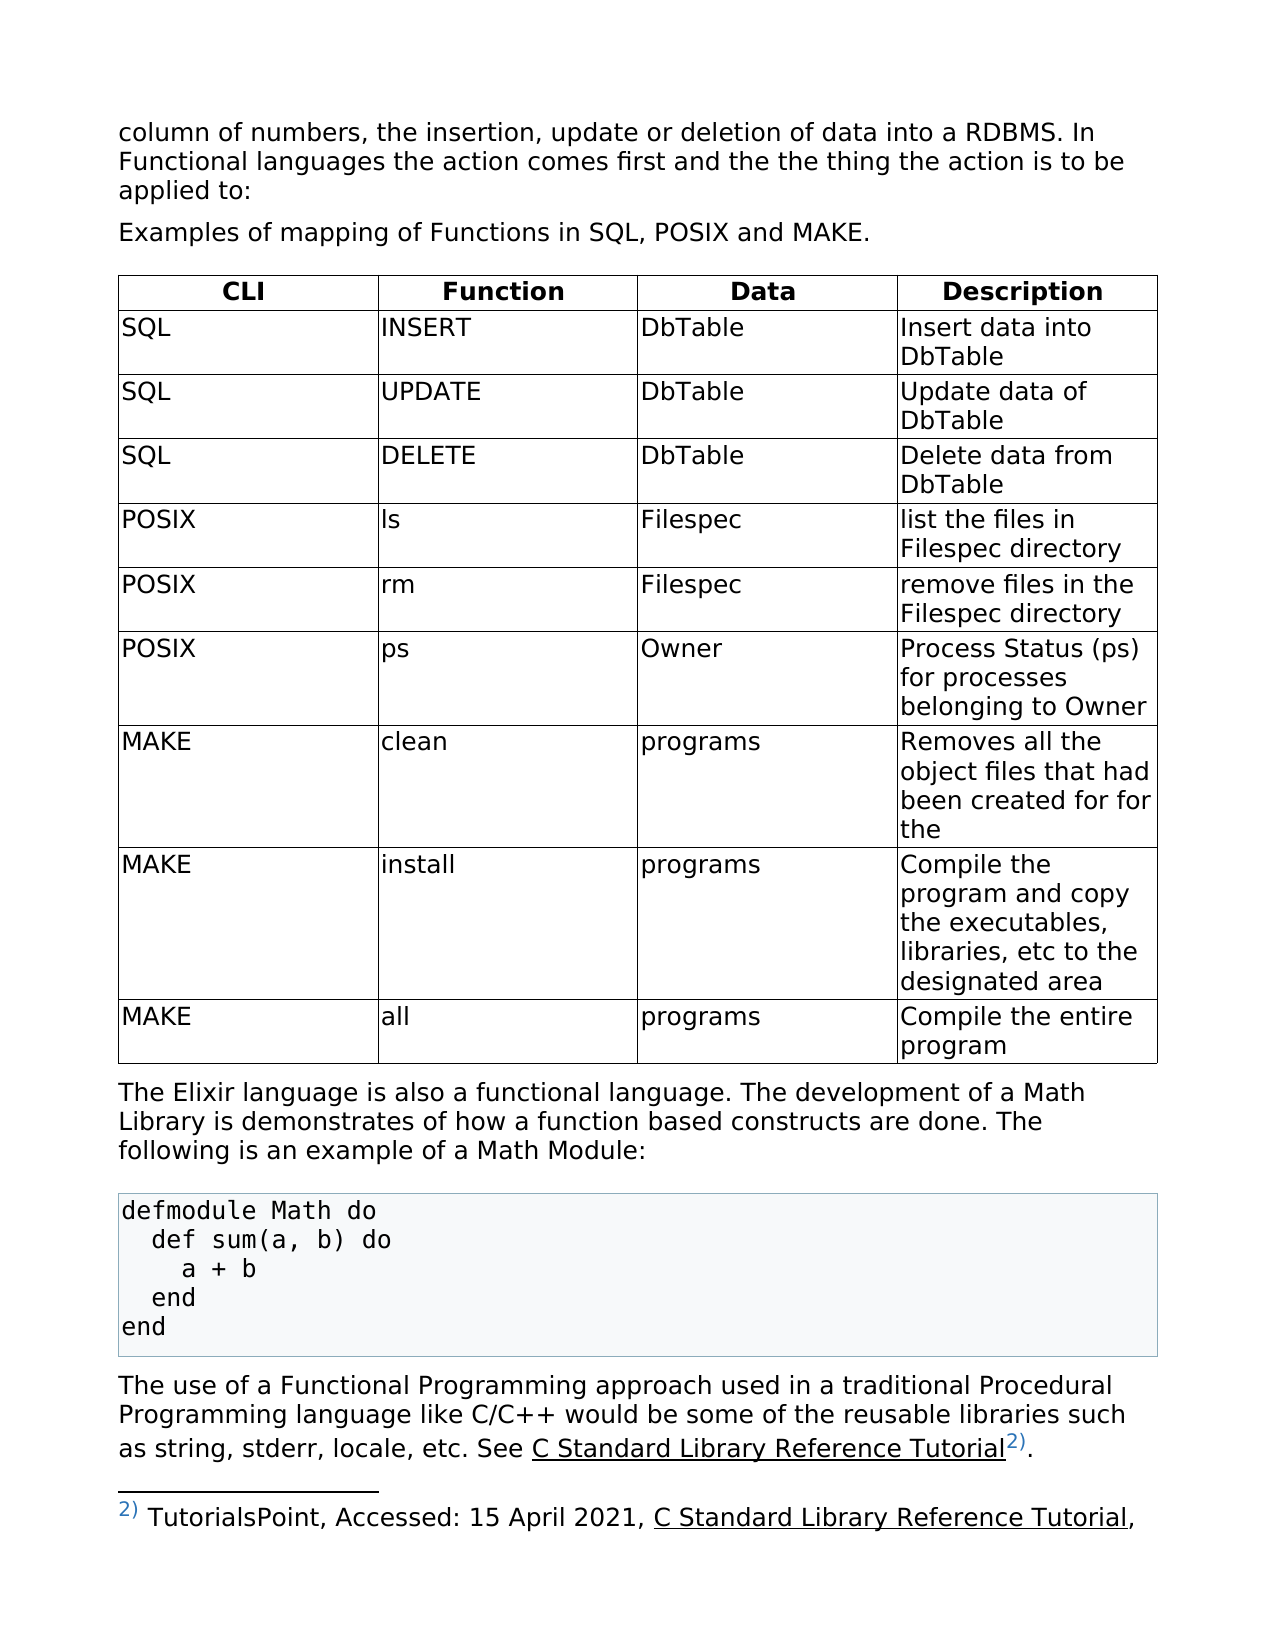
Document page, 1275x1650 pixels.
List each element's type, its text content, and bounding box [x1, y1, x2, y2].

text The Elixir language is also a functional language. The development of a Math Library is demonstrates of how a function based constructs are done. The following is an example of a Math Module: [118, 1078, 1157, 1166]
table_cell Compile the program and copy the executables, libraries, etc to the designated area [898, 848, 1157, 999]
text Examples of mapping of Functions in SQL, POSIX and MAKE. [118, 218, 1157, 247]
table_header Data [638, 276, 897, 310]
table_cell ps [379, 632, 637, 724]
table_cell UPDATE [379, 375, 637, 438]
table_cell Process Status (ps) for processes belonging to Owner [898, 632, 1157, 724]
table_cell SQL [119, 311, 378, 374]
table_header defmodule Math do def sum(a, b) do a + b end end [119, 1194, 1157, 1356]
table_cell DbTable [638, 439, 897, 502]
table_cell list the files in Filespec directory [898, 504, 1157, 567]
table_cell Filespec [638, 504, 897, 567]
table_cell Owner [638, 632, 897, 724]
text The use of a Functional Programming approach used in a traditional Procedural Programming language like C/C++ would be some of the reusable libraries such as string, stderr, locale, etc. See C Standard Library Reference Tutorial. [118, 1371, 1157, 1464]
table_cell Update data of DbTable [898, 375, 1157, 438]
table_cell programs [638, 1000, 897, 1063]
table_cell Delete data from DbTable [898, 439, 1157, 502]
table_cell DbTable [638, 375, 897, 438]
table_cell Removes all the object files that had been created for for the [898, 726, 1157, 847]
table_header CLI [119, 276, 378, 310]
table_header Description [898, 276, 1157, 310]
table_cell Insert data into DbTable [898, 311, 1157, 374]
table_cell POSIX [119, 568, 378, 631]
table_cell programs [638, 848, 897, 999]
table_cell MAKE [119, 1000, 378, 1063]
table_cell install [379, 848, 637, 999]
table_cell POSIX [119, 632, 378, 724]
table_cell DELETE [379, 439, 637, 502]
table_cell clean [379, 726, 637, 847]
table_header Function [379, 276, 637, 310]
text column of numbers, the insertion, update or deletion of data into a RDBMS. In Functional languages the action comes first and the the thing the action is to be applied to: [118, 118, 1157, 206]
table_cell SQL [119, 375, 378, 438]
table_cell MAKE [119, 848, 378, 999]
table_cell programs [638, 726, 897, 847]
table_cell INSERT [379, 311, 637, 374]
table_cell POSIX [119, 504, 378, 567]
table_cell Compile the entire program [898, 1000, 1157, 1063]
table_cell ls [379, 504, 637, 567]
table_cell all [379, 1000, 637, 1063]
table_cell MAKE [119, 726, 378, 847]
table_cell DbTable [638, 311, 897, 374]
table_cell SQL [119, 439, 378, 502]
table_cell remove files in the Filespec directory [898, 568, 1157, 631]
text TutorialsPoint, Accessed: 15 April 2021, C Standard Library Reference Tutorial, [118, 1498, 1157, 1532]
table_cell rm [379, 568, 637, 631]
table_cell Filespec [638, 568, 897, 631]
